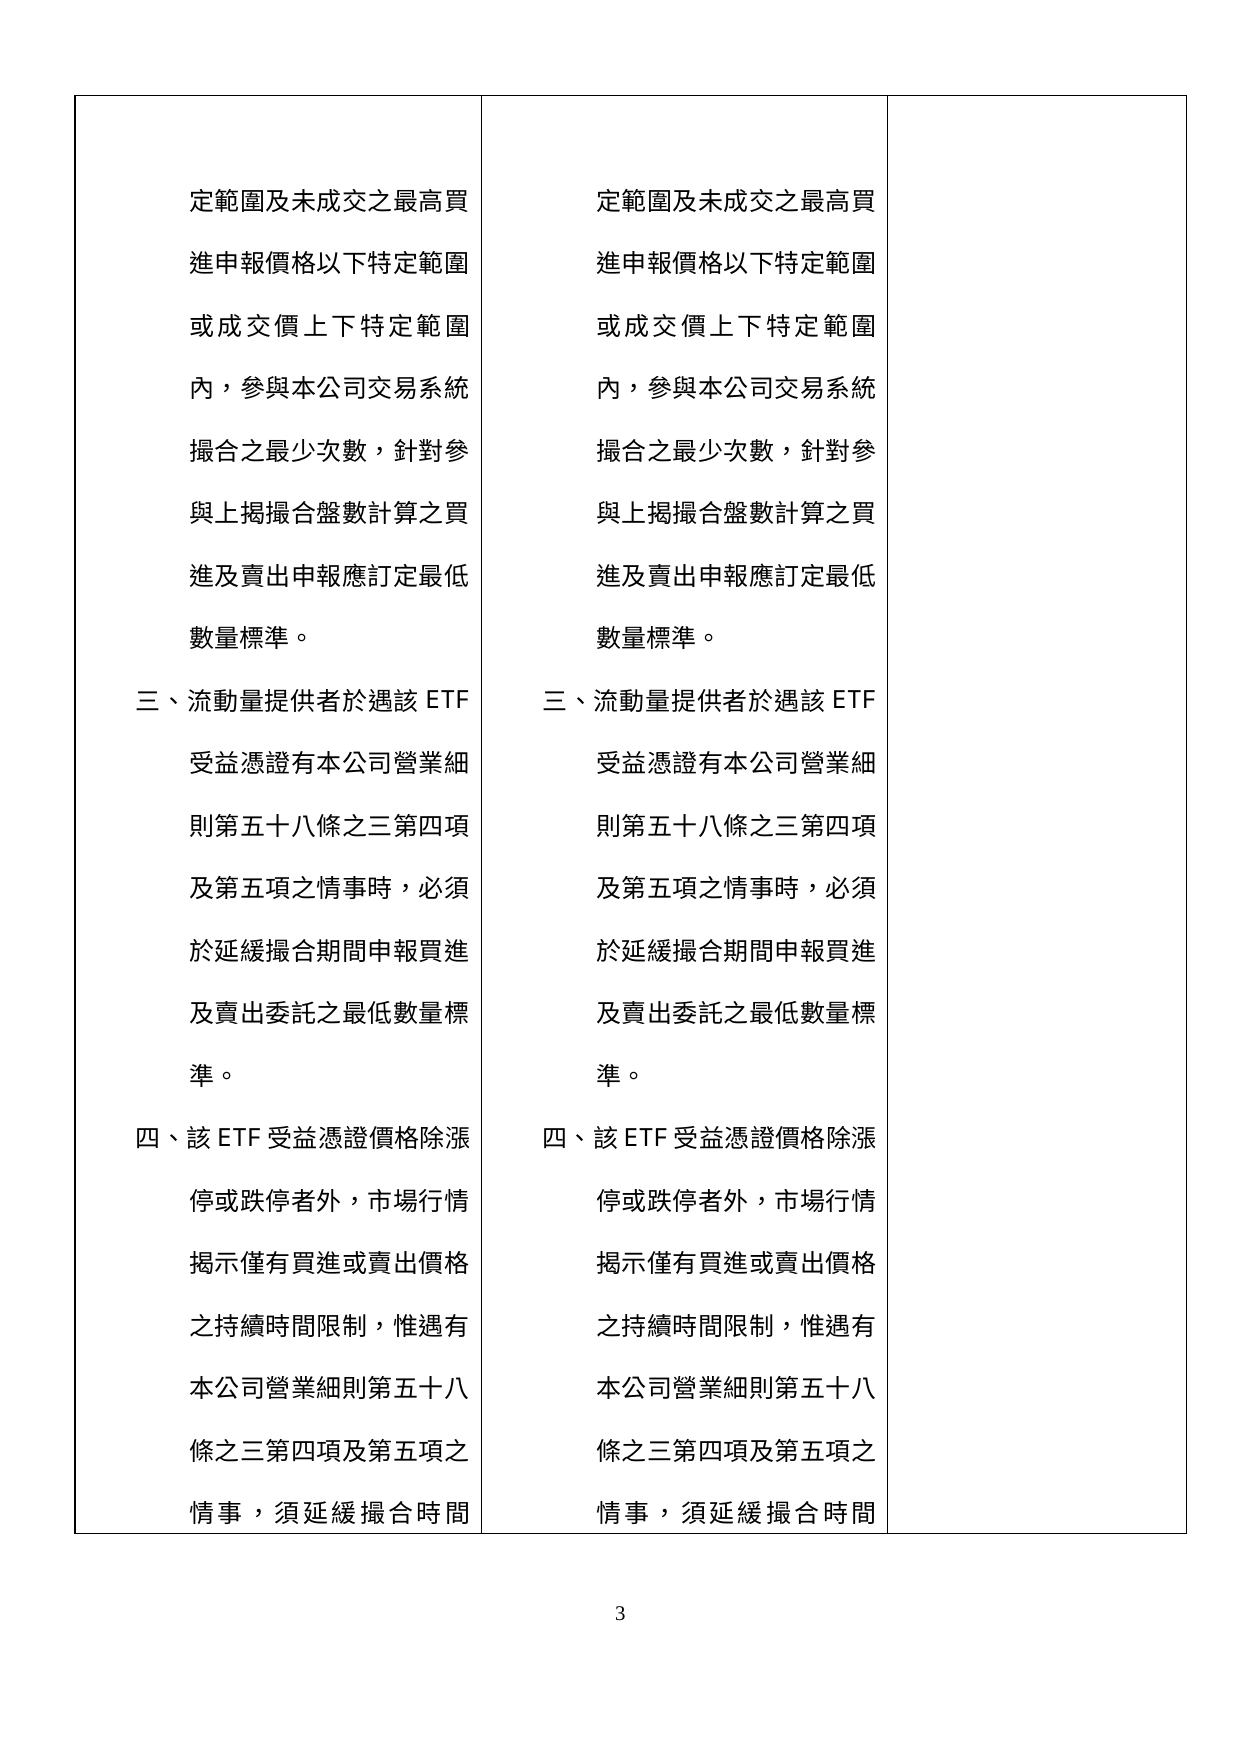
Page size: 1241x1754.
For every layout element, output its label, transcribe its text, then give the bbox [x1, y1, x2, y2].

table_cell [888, 96, 1186, 1532]
table_cell 定範圍及未成交之最高買進申報價格以下特定範圍或成交價上下特定範圍內，參與本公司交易系統撮合之最少次數，針對參與上揭撮合盤數計算之買進及賣出申報應訂定最低數量標準。 三、流動量提供者於遇該ETF受益憑證有本公司營業細則第五十八條之三第四項及第五項之情事時，必須於延緩撮合期間申報買進及賣出委託之最低數量標準。 四、該ETF受益憑證價格除漲停或跌停者外，市場行情揭示僅有買進或賣出價格之持續時間限制，惟遇有本公司營業細則第五十八條之三第四項及第五項之情事，須延緩撮合時間 [482, 96, 887, 1532]
table_cell 定範圍及未成交之最高買進申報價格以下特定範圍或成交價上下特定範圍內，參與本公司交易系統撮合之最少次數，針對參與上揭撮合盤數計算之買進及賣出申報應訂定最低數量標準。 三、流動量提供者於遇該ETF受益憑證有本公司營業細則第五十八條之三第四項及第五項之情事時，必須於延緩撮合期間申報買進及賣出委託之最低數量標準。 四、該ETF受益憑證價格除漲停或跌停者外，市場行情揭示僅有買進或賣出價格之持續時間限制，惟遇有本公司營業細則第五十八條之三第四項及第五項之情事，須延緩撮合時間 [76, 96, 481, 1532]
